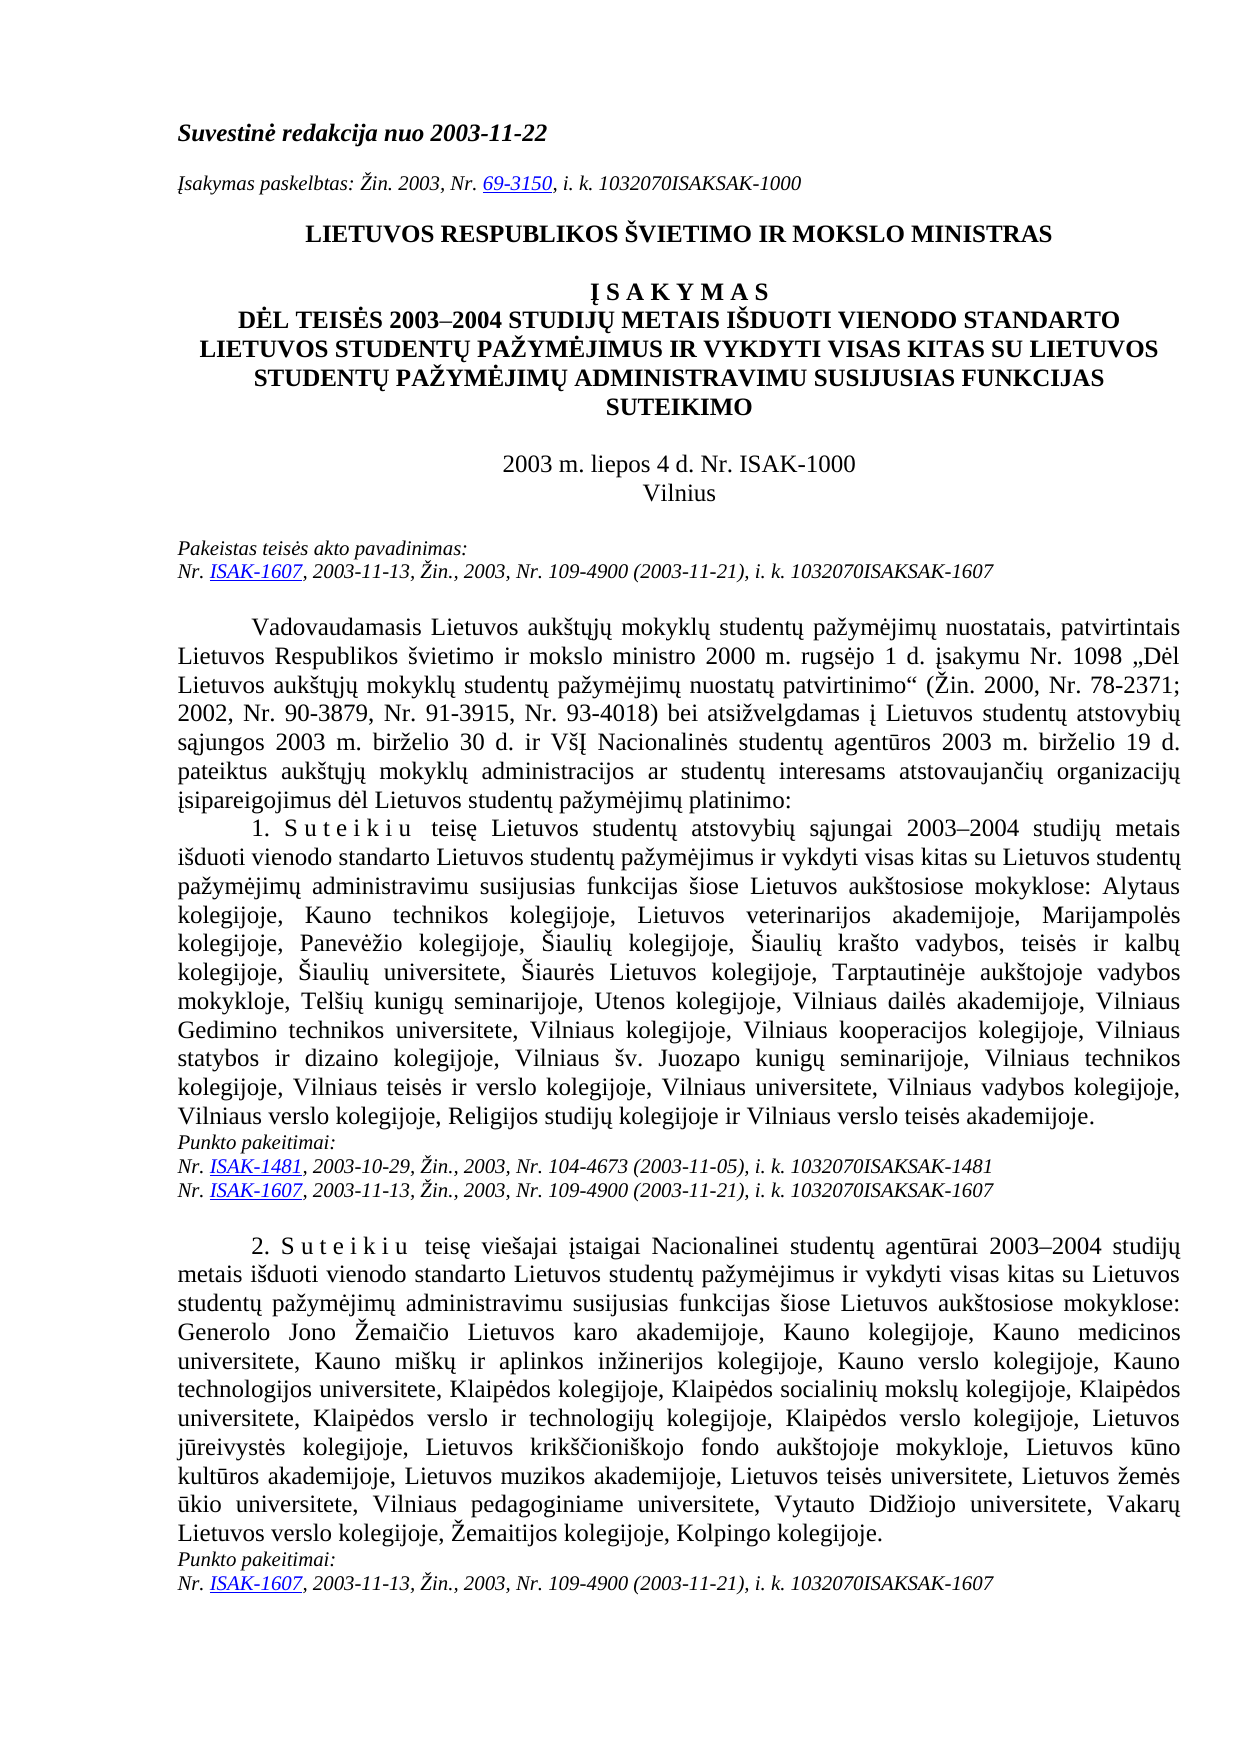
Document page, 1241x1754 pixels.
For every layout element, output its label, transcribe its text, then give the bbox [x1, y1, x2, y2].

text Nr. ISAK-1607, 2003-11-13, Žin., 2003, Nr. 109-4900 (2003-11-21), i. k. 1032070ISAKSAK-1607 [177, 559, 1181, 583]
text Vadovaudamasis Lietuvos aukštųjų mokyklų studentų pažymėjimų nuostatais, patvirtintais Lietuvos Respublikos švietimo ir mokslo ministro 2000 m. rugsėjo 1 d. įsakymu Nr. 1098 „Dėl Lietuvos aukštųjų mokyklų studentų pažymėjimų nuostatų patvirtinimo“ (Žin. 2000, Nr. 78-2371; 2002, Nr. 90-3879, Nr. 91-3915, Nr. 93-4018) bei atsižvelgdamas į Lietuvos studentų atstovybių sąjungos 2003 m. birželio 30 d. ir VšĮ Nacionalinės studentų agentūros 2003 m. birželio 19 d. pateiktus aukštųjų mokyklų administracijos ar studentų interesams atstovaujančių organizacijų įsipareigojimus dėl Lietuvos studentų pažymėjimų platinimo: [177, 612, 1181, 813]
text Nr. ISAK-1481, 2003-10-29, Žin., 2003, Nr. 104-4673 (2003-11-05), i. k. 1032070ISAKSAK-1481 [177, 1154, 1181, 1178]
text Įsakymas paskelbtas: Žin. 2003, Nr. 69-3150, i. k. 1032070ISAKSAK-1000 [177, 171, 1181, 195]
text LIETUVOS RESPUBLIKOS ŠVIETIMO IR MOKSLO MINISTRAS [177, 219, 1181, 248]
text DĖL TEISĖS 2003–2004 STUDIJŲ METAIS IŠDUOTI VIENODO STANDARTO LIETUVOS STUDENTŲ PAŽYMĖJIMUS IR VYKDYTI VISAS KITAS SU LIETUVOS STUDENTŲ PAŽYMĖJIMŲ ADMINISTRAVIMU SUSIJUSIAS FUNKCIJAS SUTEIKIMO [177, 305, 1181, 420]
text 2003 m. liepos 4 d. Nr. ISAK-1000 [177, 449, 1181, 478]
text Vilnius [177, 478, 1181, 507]
text Punkto pakeitimai: [177, 1547, 1181, 1571]
text 1. Suteikiu teisę Lietuvos studentų atstovybių sąjungai 2003–2004 studijų metais išduoti vienodo standarto Lietuvos studentų pažymėjimus ir vykdyti visas kitas su Lietuvos studentų pažymėjimų administravimu susijusias funkcijas šiose Lietuvos aukštosiose mokyklose: Alytaus kolegijoje, Kauno technikos kolegijoje, Lietuvos veterinarijos akademijoje, Marijampolės kolegijoje, Panevėžio kolegijoje, Šiaulių kolegijoje, Šiaulių krašto vadybos, teisės ir kalbų kolegijoje, Šiaulių universitete, Šiaurės Lietuvos kolegijoje, Tarptautinėje aukštojoje vadybos mokykloje, Telšių kunigų seminarijoje, Utenos kolegijoje, Vilniaus dailės akademijoje, Vilniaus Gedimino technikos universitete, Vilniaus kolegijoje, Vilniaus kooperacijos kolegijoje, Vilniaus statybos ir dizaino kolegijoje, Vilniaus šv. Juozapo kunigų seminarijoje, Vilniaus technikos kolegijoje, Vilniaus teisės ir verslo kolegijoje, Vilniaus universitete, Vilniaus vadybos kolegijoje, Vilniaus verslo kolegijoje, Religijos studijų kolegijoje ir Vilniaus verslo teisės akademijoje. [177, 813, 1181, 1130]
text Nr. ISAK-1607, 2003-11-13, Žin., 2003, Nr. 109-4900 (2003-11-21), i. k. 1032070ISAKSAK-1607 [177, 1178, 1181, 1202]
text Punkto pakeitimai: [177, 1130, 1181, 1154]
text Nr. ISAK-1607, 2003-11-13, Žin., 2003, Nr. 109-4900 (2003-11-21), i. k. 1032070ISAKSAK-1607 [177, 1571, 1181, 1595]
text Į S A K Y M A S [177, 277, 1181, 305]
text Suvestinė redakcija nuo 2003-11-22 [177, 118, 1181, 147]
text 2. Suteikiu teisę viešajai įstaigai Nacionalinei studentų agentūrai 2003–2004 studijų metais išduoti vienodo standarto Lietuvos studentų pažymėjimus ir vykdyti visas kitas su Lietuvos studentų pažymėjimų administravimu susijusias funkcijas šiose Lietuvos aukštosiose mokyklose: Generolo Jono Žemaičio Lietuvos karo akademijoje, Kauno kolegijoje, Kauno medicinos universitete, Kauno miškų ir aplinkos inžinerijos kolegijoje, Kauno verslo kolegijoje, Kauno technologijos universitete, Klaipėdos kolegijoje, Klaipėdos socialinių mokslų kolegijoje, Klaipėdos universitete, Klaipėdos verslo ir technologijų kolegijoje, Klaipėdos verslo kolegijoje, Lietuvos jūreivystės kolegijoje, Lietuvos krikščioniškojo fondo aukštojoje mokykloje, Lietuvos kūno kultūros akademijoje, Lietuvos muzikos akademijoje, Lietuvos teisės universitete, Lietuvos žemės ūkio universitete, Vilniaus pedagoginiame universitete, Vytauto Didžiojo universitete, Vakarų Lietuvos verslo kolegijoje, Žemaitijos kolegijoje, Kolpingo kolegijoje. [177, 1231, 1181, 1547]
text Pakeistas teisės akto pavadinimas: [177, 535, 1181, 559]
